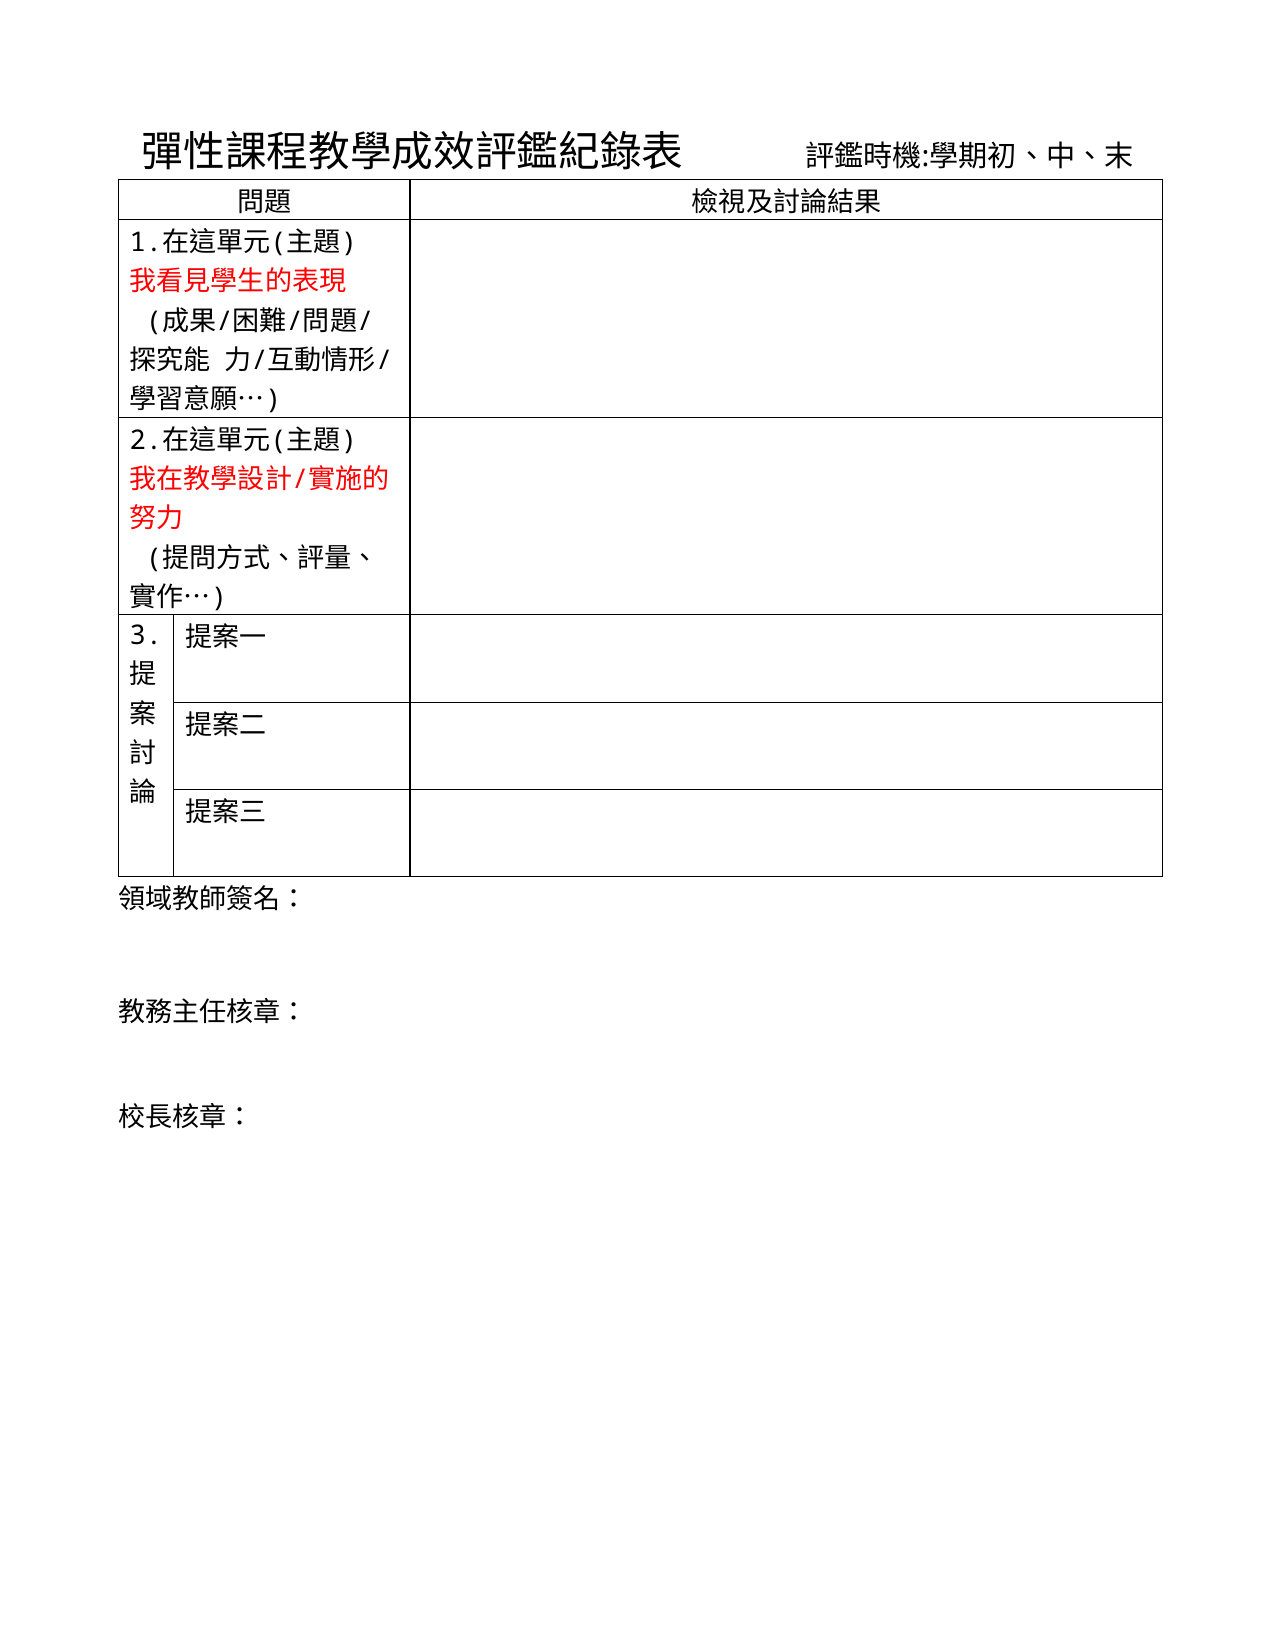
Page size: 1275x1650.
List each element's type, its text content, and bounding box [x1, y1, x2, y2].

table_cell 1.在這單元(主題) 我看見學生的表現 (成果/困難/問題/探究能 力/互動情形/學習意願…) [119, 220, 409, 417]
table_cell [411, 790, 1162, 876]
text 校長核章： [118, 1095, 1157, 1134]
table_cell [411, 418, 1162, 614]
table_cell 提案三 [174, 790, 409, 876]
table_cell [411, 220, 1162, 417]
table_cell [411, 703, 1162, 789]
table_cell 提案二 [174, 703, 409, 789]
table_cell 2.在這單元(主題) 我在教學設計/實施的努力 (提問方式、評量、實作…) [119, 418, 409, 614]
table_header 問題 [119, 180, 409, 219]
text 領域教師簽名： [118, 877, 1157, 917]
table_cell 提案一 [174, 615, 409, 702]
text 彈性課程教學成效評鑑紀錄表 評鑑時機:學期初、中、末 [118, 118, 1157, 178]
table_cell [411, 615, 1162, 702]
table_cell 3.提案討論 [119, 615, 173, 876]
table_header 檢視及討論結果 [411, 180, 1162, 219]
text 教務主任核章： [118, 990, 1157, 1029]
